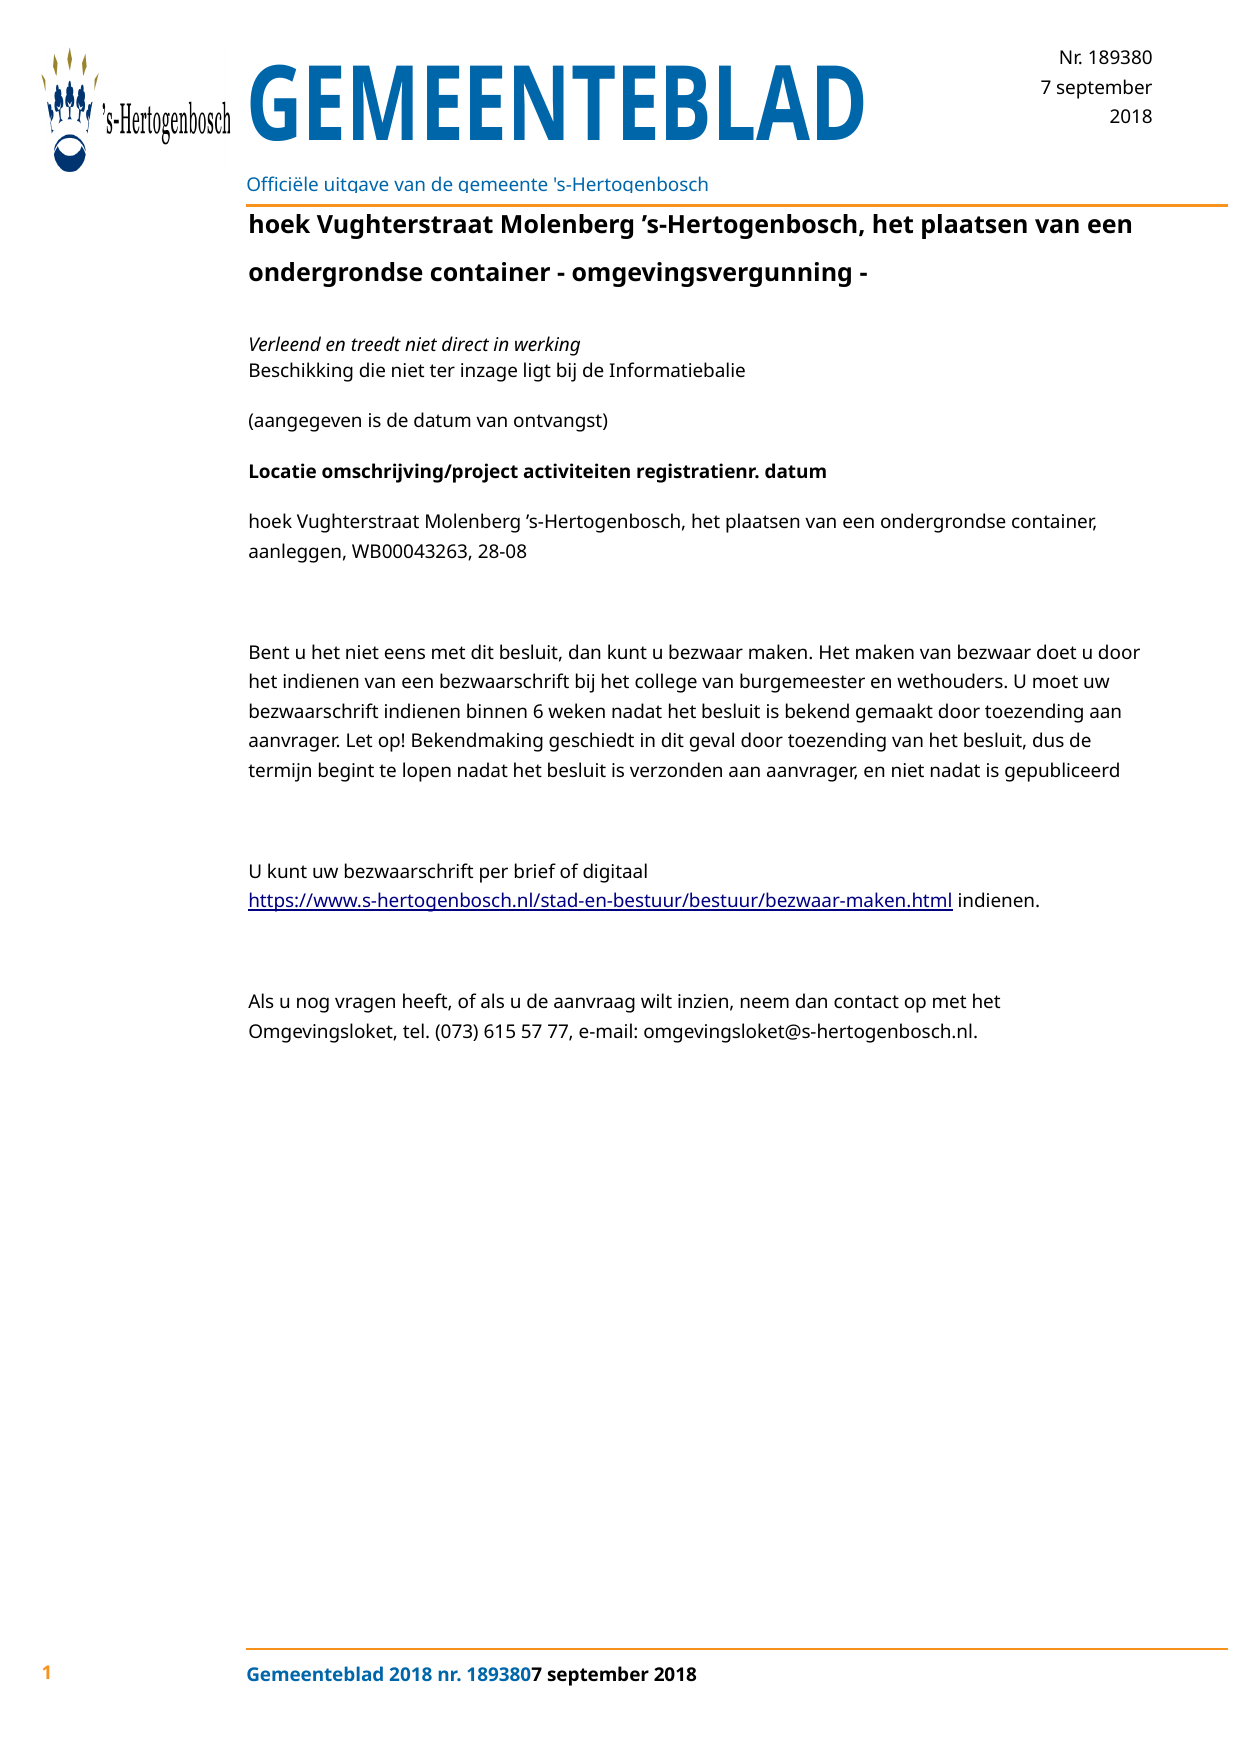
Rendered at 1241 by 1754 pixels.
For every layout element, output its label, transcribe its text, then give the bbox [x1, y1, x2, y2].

text hoek Vughterstraat Molenberg ’s-Hertogenbosch, het plaatsen van een ondergrondse container, aanleggen, WB00043263, 28-08 [248, 508, 1152, 564]
text Locatie omschrijving/project activiteiten registratienr. datum [248, 458, 1152, 484]
picture [41, 47, 231, 172]
text hoek Vughterstraat Molenberg ’s-Hertogenbosch, het plaatsen van een ondergrondse container - omgevingsvergunning - [248, 207, 1152, 288]
text Bent u het niet eens met dit besluit, dan kunt u bezwaar maken. Het maken van bezwaar doet u door het indienen van een bezwaarschrift bij het college van burgemeester en wethouders. U moet uw bezwaarschrift indienen binnen 6 weken nadat het besluit is bekend gemaakt door toezending aan aanvrager. Let op! Bekendmaking geschiedt in dit geval door toezending van het besluit, dus de termijn begint te lopen nadat het besluit is verzonden aan aanvrager, en niet nadat is gepubliceerd [248, 639, 1152, 783]
text (aangegeven is de datum van ontvangst) [248, 408, 1152, 433]
text Als u nog vragen heeft, of als u de aanvraag wilt inzien, neem dan contact op met het Omgevingsloket, tel. (073) 615 57 77, e-mail: omgevingsloket@s-hertogenbosch.nl. [248, 988, 1152, 1044]
text Beschikking die niet ter inzage ligt bij de Informatiebalie [248, 357, 1152, 383]
text U kunt uw bezwaarschrift per brief of digitaal https://www.s-hertogenbosch.nl/stad-en-bestuur/bestuur/bezwaar-maken.html indienen. [248, 858, 1152, 913]
text Verleend en treedt niet direct in werking [248, 331, 1152, 357]
